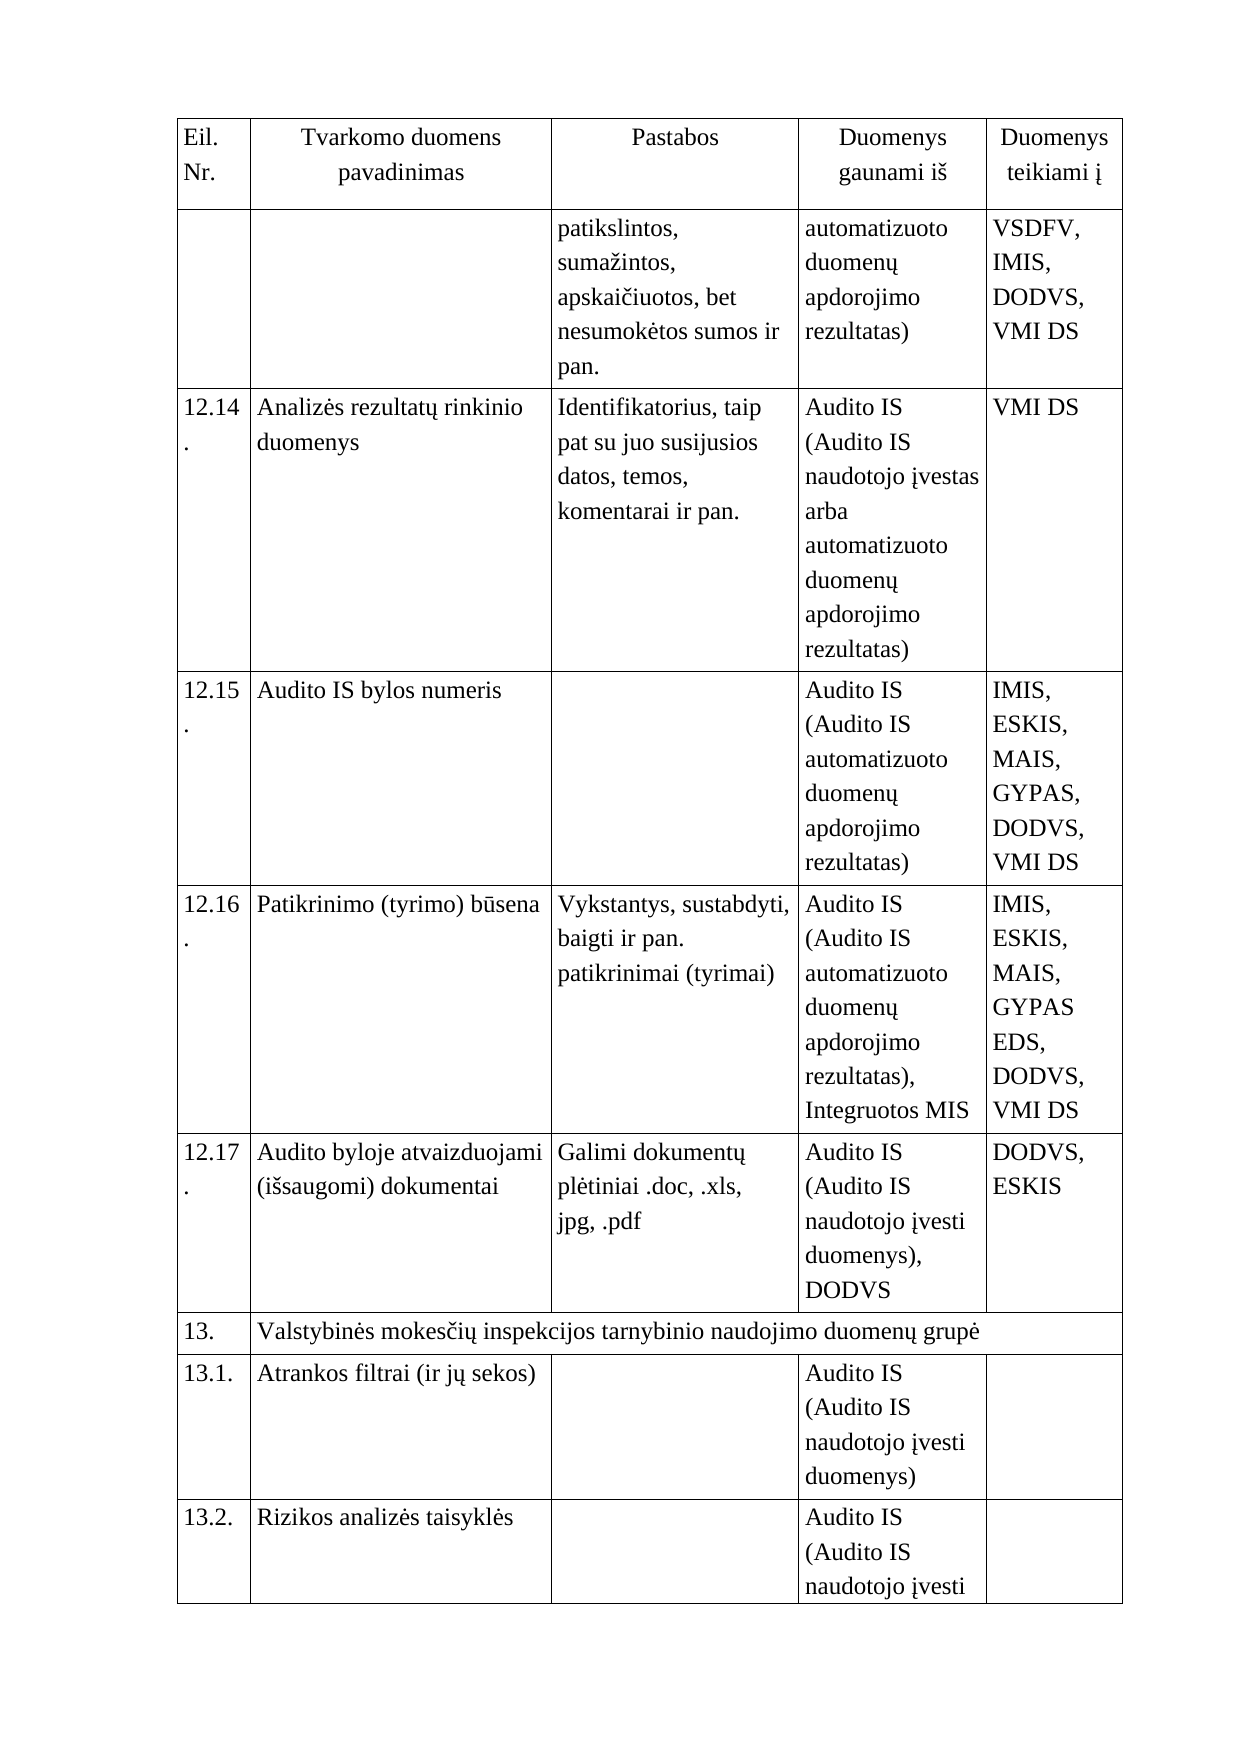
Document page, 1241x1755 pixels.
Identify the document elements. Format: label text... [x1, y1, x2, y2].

table_cell DODVS, ESKIS [987, 1134, 1122, 1312]
table_cell 13. [178, 1313, 250, 1354]
table_cell Audito IS (Audito IS naudotojo įvestas arba automatizuoto duomenų apdorojimo rezultatas) [799, 389, 986, 671]
table_cell 12.15. [178, 672, 250, 885]
table_cell VMI DS [987, 389, 1122, 671]
table_cell [987, 1500, 1122, 1603]
table_header Pastabos [552, 119, 798, 209]
table_cell Patikrinimo (tyrimo) būsena [251, 886, 551, 1133]
table_cell [552, 1355, 798, 1498]
table_cell [178, 210, 250, 388]
table_cell Rizikos analizės taisyklės [251, 1500, 551, 1603]
table_cell Identifikatorius, taip pat su juo susijusios datos, temos, komentarai ir pan. [552, 389, 798, 671]
table_cell [251, 210, 551, 388]
table_cell Audito IS (Audito IS naudotojo įvesti duomenys) [799, 1355, 986, 1498]
table_cell automatizuoto duomenų apdorojimo rezultatas) [799, 210, 986, 388]
table_header Eil. Nr. [178, 119, 250, 209]
table_cell Audito IS (Audito IS automatizuoto duomenų apdorojimo rezultatas) [799, 672, 986, 885]
table_cell Galimi dokumentų plėtiniai .doc, .xls, jpg, .pdf [552, 1134, 798, 1312]
table_cell 12.16. [178, 886, 250, 1133]
table_cell 13.2. [178, 1500, 250, 1603]
table_cell [552, 1500, 798, 1603]
table_cell IMIS, ESKIS, MAIS, GYPAS EDS, DODVS, VMI DS [987, 886, 1122, 1133]
table_cell 13.1. [178, 1355, 250, 1498]
table_header Duomenys teikiami į [987, 119, 1122, 209]
table_cell Valstybinės mokesčių inspekcijos tarnybinio naudojimo duomenų grupė [251, 1313, 1122, 1354]
table_cell patikslintos, sumažintos, apskaičiuotos, bet nesumokėtos sumos ir pan. [552, 210, 798, 388]
table_cell VSDFV, IMIS, DODVS, VMI DS [987, 210, 1122, 388]
table_cell Audito byloje atvaizduojami (išsaugomi) dokumentai [251, 1134, 551, 1312]
table_cell Audito IS (Audito IS automatizuoto duomenų apdorojimo rezultatas), Integruotos MIS [799, 886, 986, 1133]
table_cell [552, 672, 798, 885]
table_cell 12.17. [178, 1134, 250, 1312]
table_cell Audito IS (Audito IS naudotojo įvesti duomenys), DODVS [799, 1134, 986, 1312]
table_header Duomenys gaunami iš [799, 119, 986, 209]
table_cell Vykstantys, sustabdyti, baigti ir pan. patikrinimai (tyrimai) [552, 886, 798, 1133]
table_header Tvarkomo duomens pavadinimas [251, 119, 551, 209]
table_cell Audito IS (Audito IS naudotojo įvesti [799, 1500, 986, 1603]
table_cell [987, 1355, 1122, 1498]
table_cell Atrankos filtrai (ir jų sekos) [251, 1355, 551, 1498]
table_cell Analizės rezultatų rinkinio duomenys [251, 389, 551, 671]
table_cell IMIS, ESKIS, MAIS, GYPAS, DODVS, VMI DS [987, 672, 1122, 885]
table_cell 12.14. [178, 389, 250, 671]
table_cell Audito IS bylos numeris [251, 672, 551, 885]
